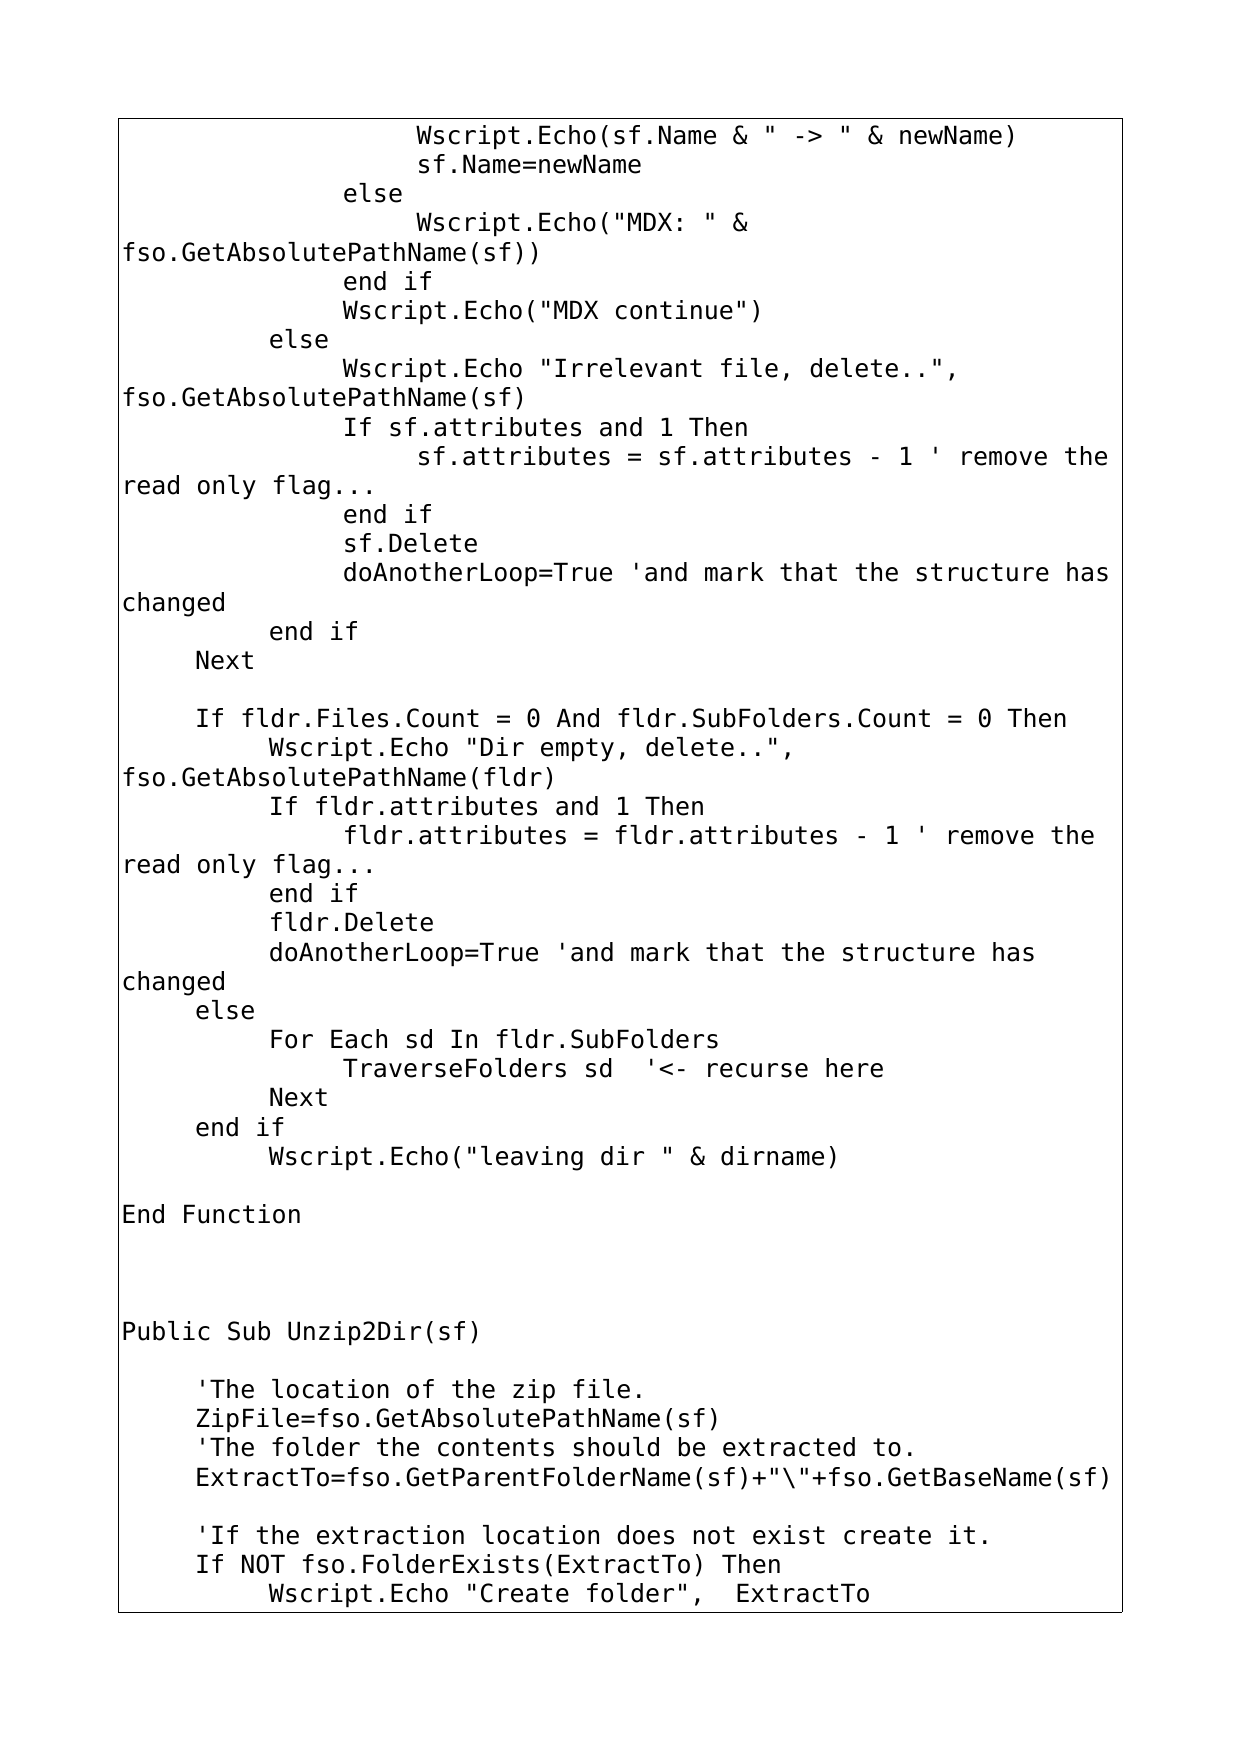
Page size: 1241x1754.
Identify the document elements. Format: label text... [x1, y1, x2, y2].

table_header Wscript.Echo(sf.Name & " -> " & newName) sf.Name=newName else Wscript.Echo("MDX: " & fso.GetAbsolutePathName(sf)) end if Wscript.Echo("MDX continue") else Wscript.Echo "Irrelevant file, delete..", fso.GetAbsolutePathName(sf) If sf.attributes and 1 Then sf.attributes = sf.attributes - 1 ' remove the read only flag... end if sf.Delete doAnotherLoop=True 'and mark that the structure has changed end if Next If fldr.Files.Count = 0 And fldr.SubFolders.Count = 0 Then Wscript.Echo "Dir empty, delete..", fso.GetAbsolutePathName(fldr) If fldr.attributes and 1 Then fldr.attributes = fldr.attributes - 1 ' remove the read only flag... end if fldr.Delete doAnotherLoop=True 'and mark that the structure has changed else For Each sd In fldr.SubFolders TraverseFolders sd '<- recurse here Next end if Wscript.Echo("leaving dir " & dirname) End Function Public Sub Unzip2Dir(sf) 'The location of the zip file. ZipFile=fso.GetAbsolutePathName(sf) 'The folder the contents should be extracted to. ExtractTo=fso.GetParentFolderName(sf)+"\"+fso.GetBaseName(sf) 'If the extraction location does not exist create it. If NOT fso.FolderExists(ExtractTo) Then Wscript.Echo "Create folder", ExtractTo [119, 119, 1122, 1612]
